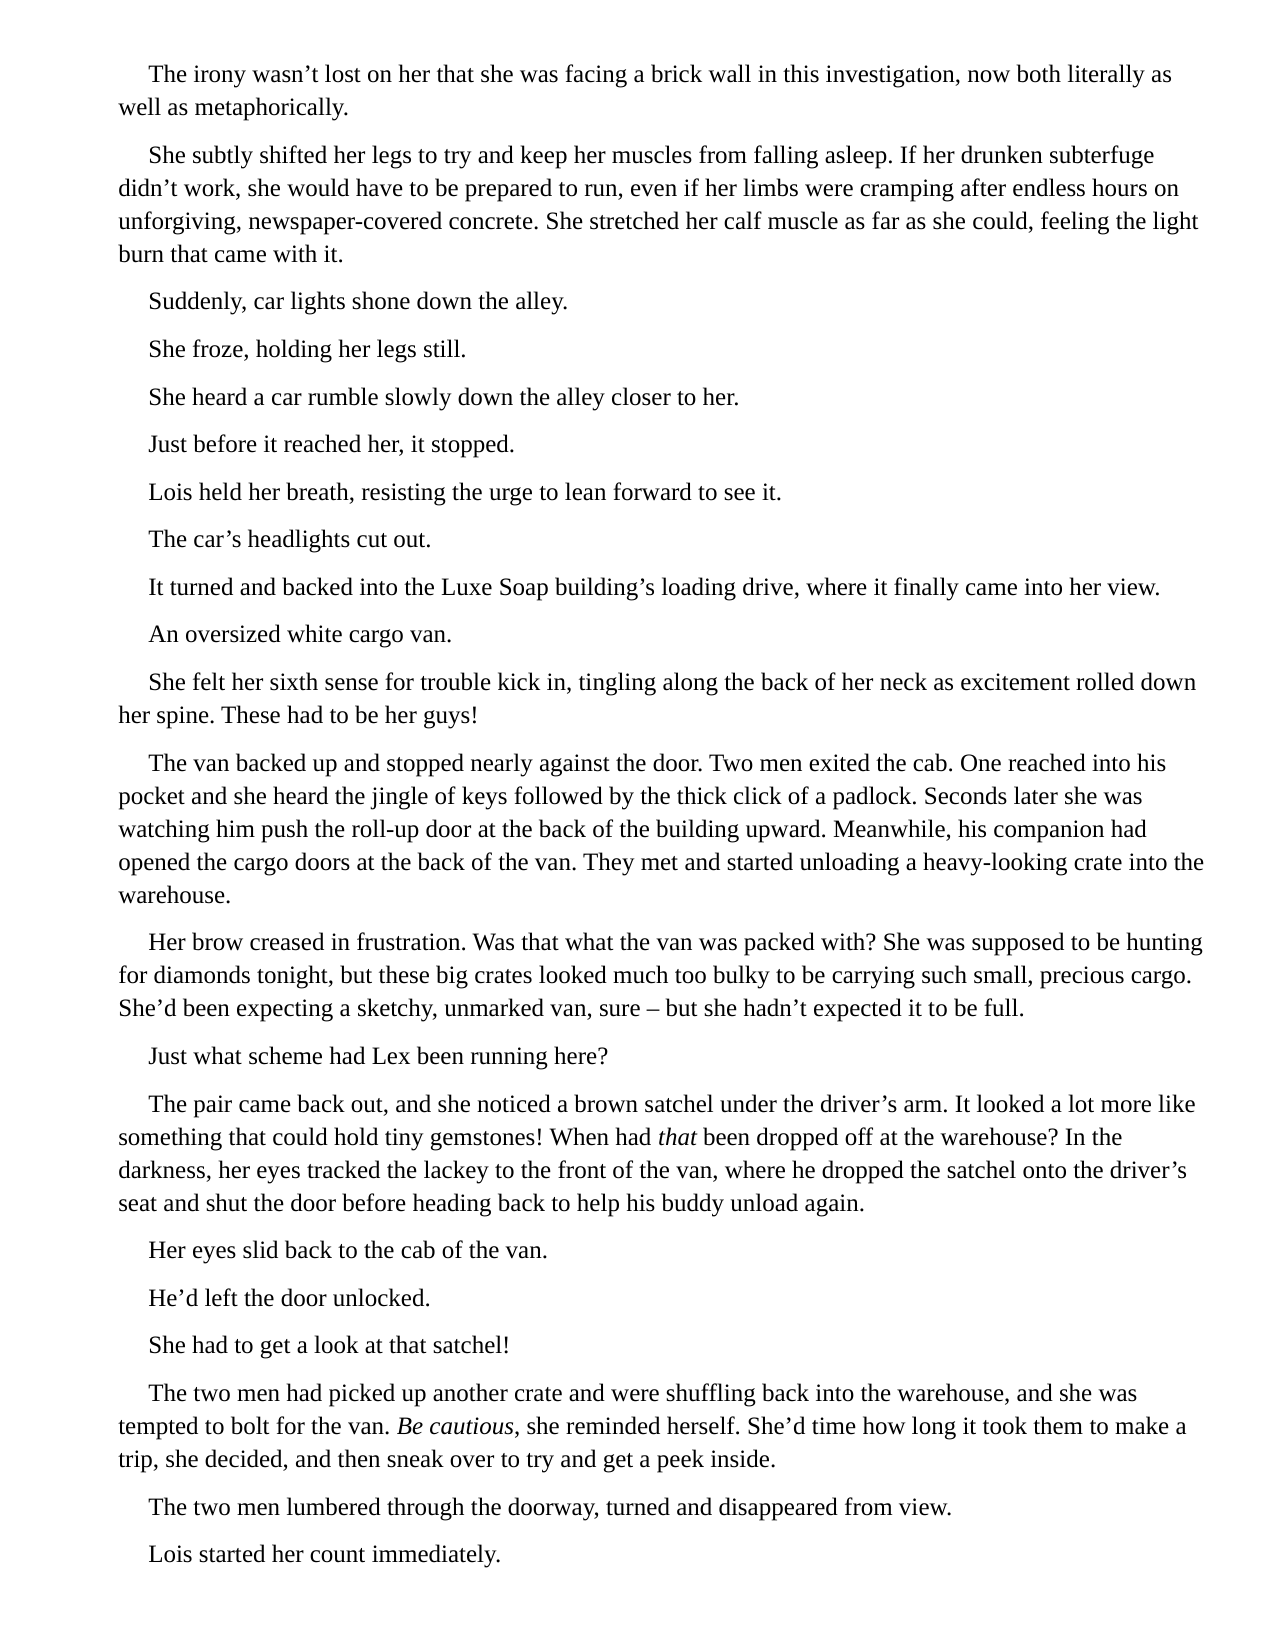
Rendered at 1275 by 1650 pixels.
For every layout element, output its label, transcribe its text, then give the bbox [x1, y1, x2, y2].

text The irony wasn’t lost on her that she was facing a brick wall in this investigation, now both literally as well as metaphorically. [118, 59, 1216, 121]
text Lois held her breath, resisting the urge to lean forward to see it. [118, 477, 1216, 506]
text She felt her sixth sense for trouble kick in, tingling along the back of her neck as excitement rolled down her spine. These had to be her guys! [118, 667, 1216, 729]
text Her brow creased in frustration. Was that what the van was packed with? She was supposed to be hunting for diamonds tonight, but these big crates looked much too bulky to be carrying such small, precious cargo. She’d been expecting a sketchy, unmarked van, sure – but she hadn’t expected it to be full. [118, 927, 1216, 1022]
text Her eyes slid back to the cab of the van. [118, 1235, 1216, 1264]
text The two men lumbered through the doorway, turned and disappeared from view. [118, 1492, 1216, 1521]
text She had to get a look at that satchel! [118, 1331, 1216, 1359]
text He’d left the door unlocked. [118, 1283, 1216, 1312]
text The two men had picked up another crate and were shuffling back into the warehouse, and she was tempted to bolt for the van. Be cautious, she reminded herself. She’d time how long it took them to make a trip, she decided, and then sneak over to try and get a peek inside. [118, 1378, 1216, 1473]
text She froze, holding her legs still. [118, 334, 1216, 363]
text Just before it reached her, it stopped. [118, 429, 1216, 458]
text The van backed up and stopped nearly against the door. Two men exited the cab. One reached into his pocket and she heard the jingle of keys followed by the thick click of a padlock. Seconds later she was watching him push the roll-up door at the back of the building upward. Meanwhile, his companion had opened the cargo doors at the back of the van. They met and started unloading a heavy-looking crate into the warehouse. [118, 748, 1216, 909]
text It turned and backed into the Luxe Soap building’s loading drive, where it finally came into her view. [118, 572, 1216, 601]
text An oversized white cargo van. [118, 619, 1216, 648]
text She heard a car rumble slowly down the alley closer to her. [118, 382, 1216, 410]
text Suddenly, car lights shone down the alley. [118, 286, 1216, 315]
text The pair came back out, and she noticed a brown satchel under the driver’s arm. It looked a lot more like something that could hold tiny gemstones! When had that been dropped off at the warehouse? In the darkness, her eyes tracked the lackey to the front of the van, where he dropped the satchel onto the driver’s seat and shut the door before heading back to help his buddy unload again. [118, 1089, 1216, 1217]
text Lois started her count immediately. [118, 1539, 1216, 1568]
text Just what scheme had Lex been running here? [118, 1041, 1216, 1070]
text The car’s headlights cut out. [118, 524, 1216, 553]
text She subtly shifted her legs to try and keep her muscles from falling asleep. If her drunken subterfuge didn’t work, she would have to be prepared to run, even if her limbs were cramping after endless hours on unforgiving, newspaper-covered concrete. She stretched her calf muscle as far as she could, feeling the light burn that came with it. [118, 140, 1216, 267]
